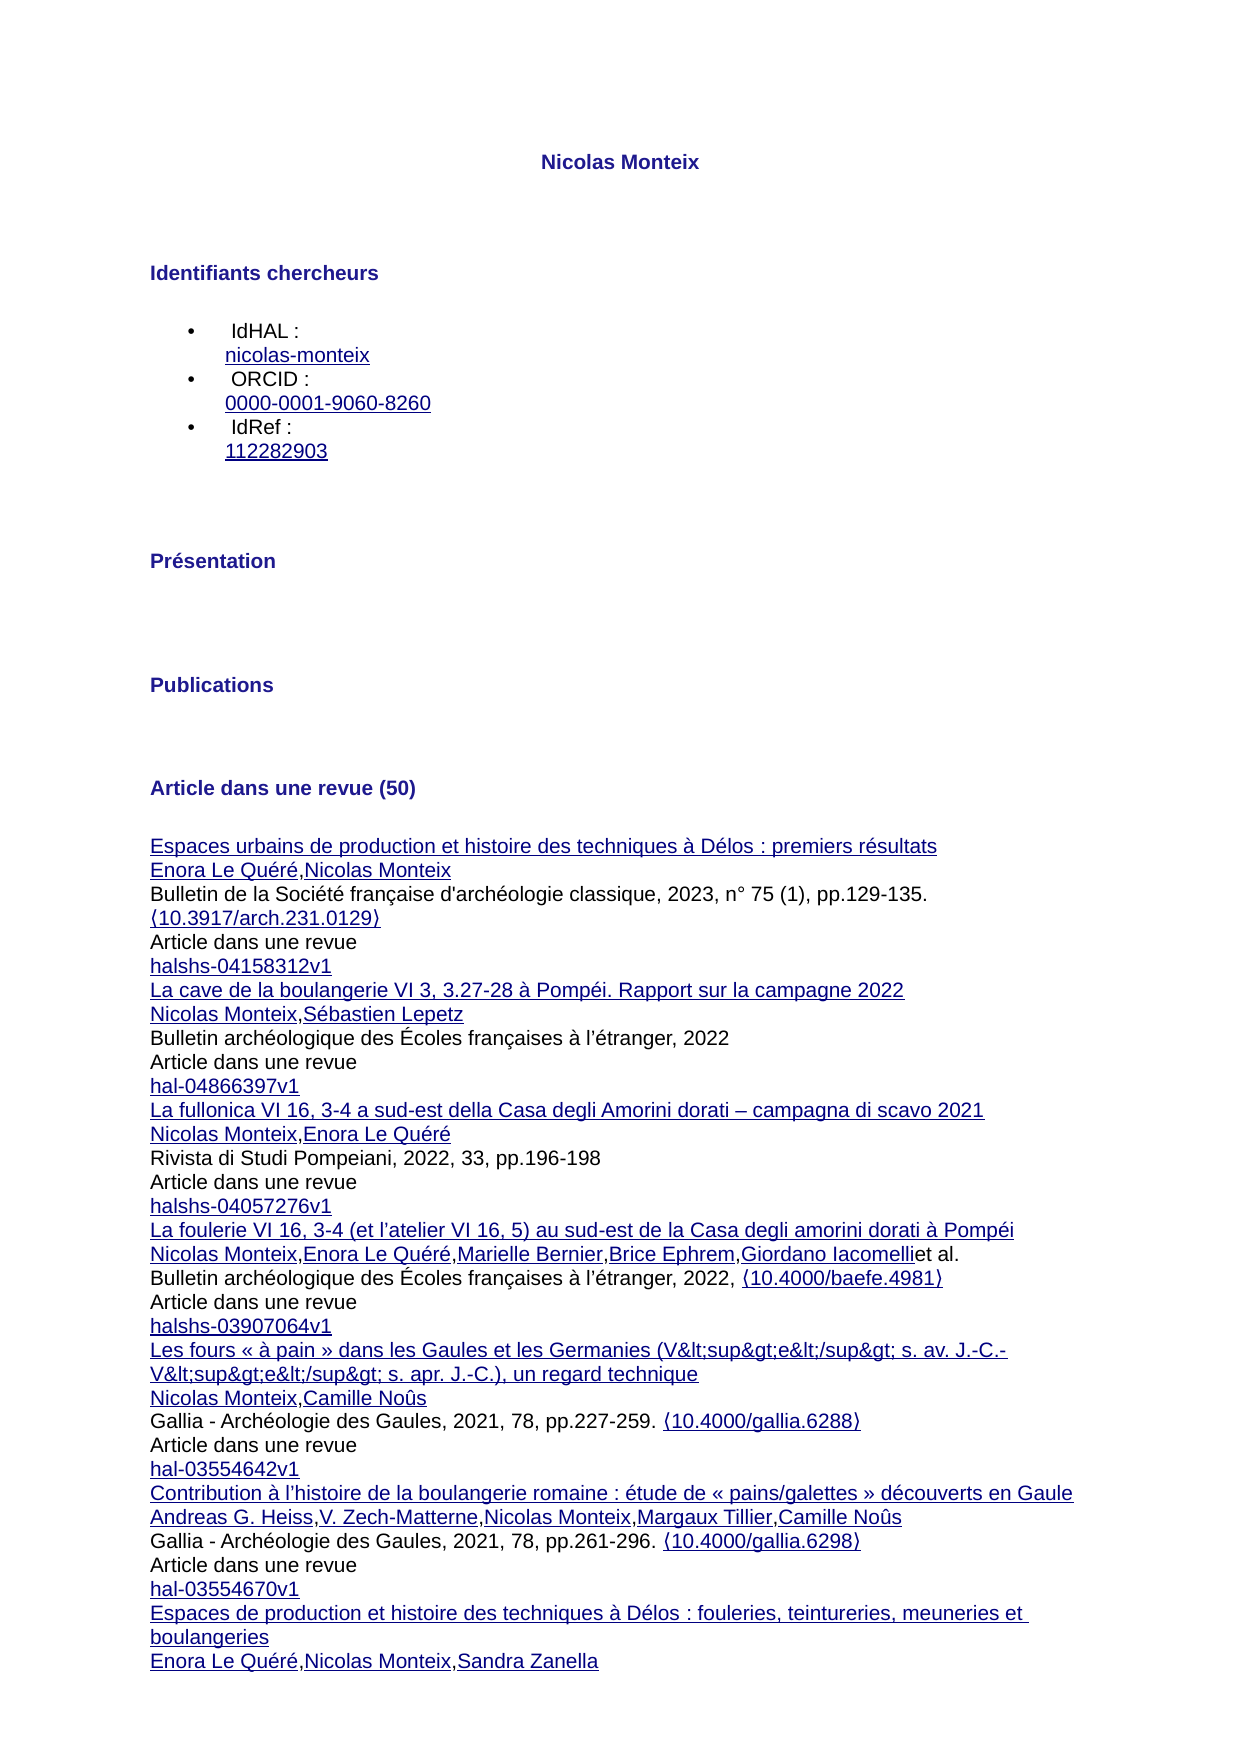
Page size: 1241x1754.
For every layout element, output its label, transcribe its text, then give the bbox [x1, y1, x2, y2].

list ORCID : [187, 367, 1090, 391]
table_cell La cave de la boulangerie VI 3, 3.27-28 à Pompéi. Rapport sur la campagne 2022 Nicolas Monteix,Sébastien Lepetz Bulletin archéologique des Écoles françaises à l’étranger, 2022 Article dans une revue hal-04866397v1 [150, 978, 1090, 1098]
subtitle Identifiants chercheurs [150, 260, 1090, 284]
list 112282903 [187, 438, 1090, 462]
subtitle Publications [150, 673, 1090, 697]
list IdRef : [187, 414, 1090, 438]
table_header Espaces urbains de production et histoire des techniques à Délos : premiers résultats Enora Le Quéré,Nicolas Monteix Bulletin de la Société française d'archéologie classique, 2023, n° 75 (1), pp.129-135. ⟨10.3917/arch.231.0129⟩ Article dans une revue halshs-04158312v1 [150, 834, 1090, 978]
table_cell La fullonica VI 16, 3-4 a sud-est della Casa degli Amorini dorati – campagna di scavo 2021 Nicolas Monteix,Enora Le Quéré Rivista di Studi Pompeiani, 2022, 33, pp.196-198 Article dans une revue halshs-04057276v1 [150, 1098, 1090, 1218]
table_cell Les fours « à pain » dans les Gaules et les Germanies (V&lt;sup&gt;e&lt;/sup&gt; s. av. J.-C.-V&lt;sup&gt;e&lt;/sup&gt; s. apr. J.-C.), un regard technique Nicolas Monteix,Camille Noûs Gallia - Archéologie des Gaules, 2021, 78, pp.227-259. ⟨10.4000/gallia.6288⟩ Article dans une revue hal-03554642v1 [150, 1338, 1090, 1481]
subtitle Nicolas Monteix [150, 150, 1090, 174]
table_cell La foulerie VI 16, 3‑4 (et l’atelier VI 16, 5) au sud‑est de la Casa degli amorini dorati à Pompéi Nicolas Monteix,Enora Le Quéré,Marielle Bernier,Brice Ephrem,Giordano Iacomelliet al. Bulletin archéologique des Écoles françaises à l’étranger, 2022, ⟨10.4000/baefe.4981⟩ Article dans une revue halshs-03907064v1 [150, 1218, 1090, 1337]
table_cell Contribution à l’histoire de la boulangerie romaine : étude de « pains/galettes » découverts en Gaule Andreas G. Heiss,V. Zech-Matterne,Nicolas Monteix,Margaux Tillier,Camille Noûs Gallia - Archéologie des Gaules, 2021, 78, pp.261-296. ⟨10.4000/gallia.6298⟩ Article dans une revue hal-03554670v1 [150, 1481, 1090, 1601]
table_cell Espaces de production et histoire des techniques à Délos : fouleries, teintureries, meuneries et boulangeries Enora Le Quéré,Nicolas Monteix,Sandra Zanella [150, 1601, 1090, 1673]
list IdHAL : [187, 319, 1090, 343]
subtitle Présentation [150, 549, 1090, 573]
list 0000-0001-9060-8260 [187, 391, 1090, 414]
subtitle Article dans une revue (50) [150, 776, 1090, 800]
list nicolas-monteix [187, 343, 1090, 367]
